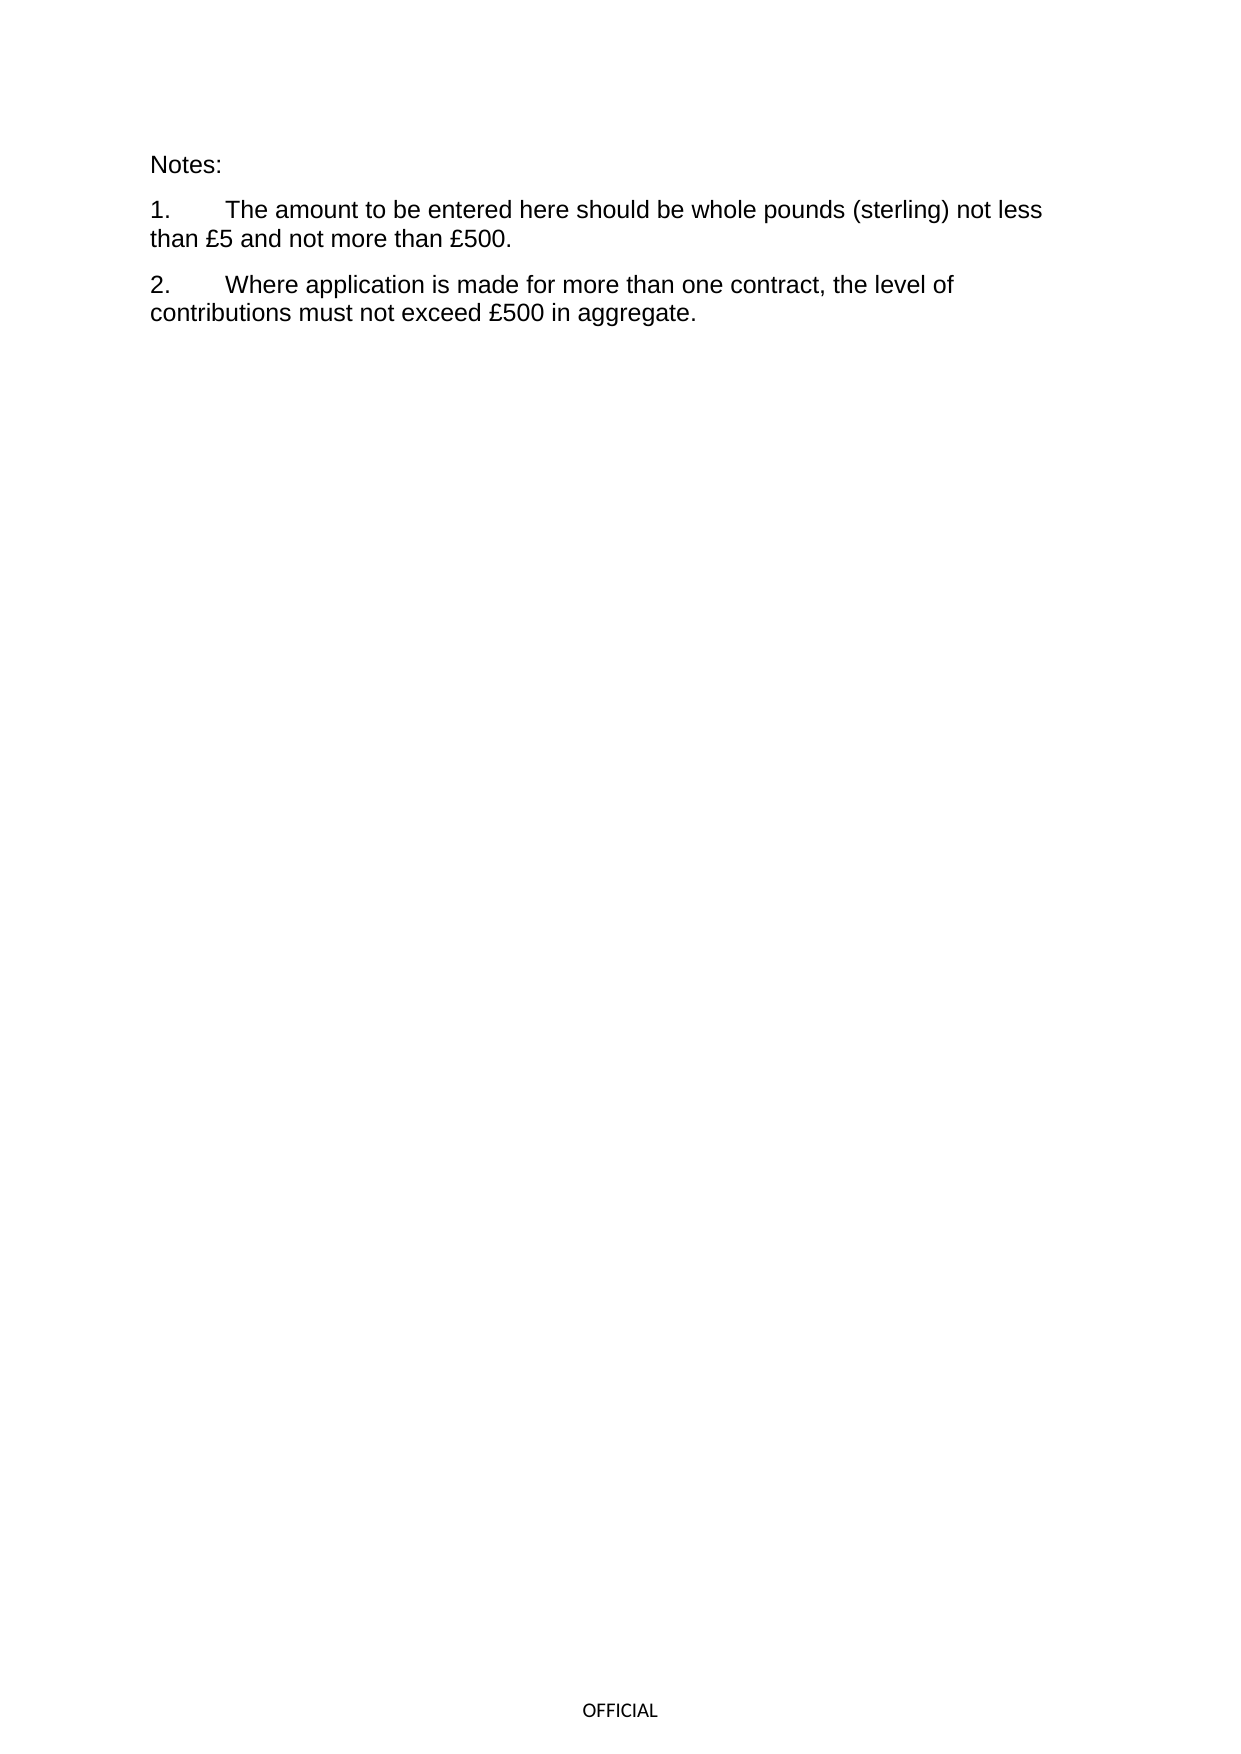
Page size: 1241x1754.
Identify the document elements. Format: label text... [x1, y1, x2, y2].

text 1. The amount to be entered here should be whole pounds (sterling) not less than £5 and not more than £500. [150, 195, 1090, 253]
text 2. Where application is made for more than one contract, the level of contributions must not exceed £500 in aggregate. [150, 269, 1090, 327]
text Notes: [150, 150, 1090, 179]
